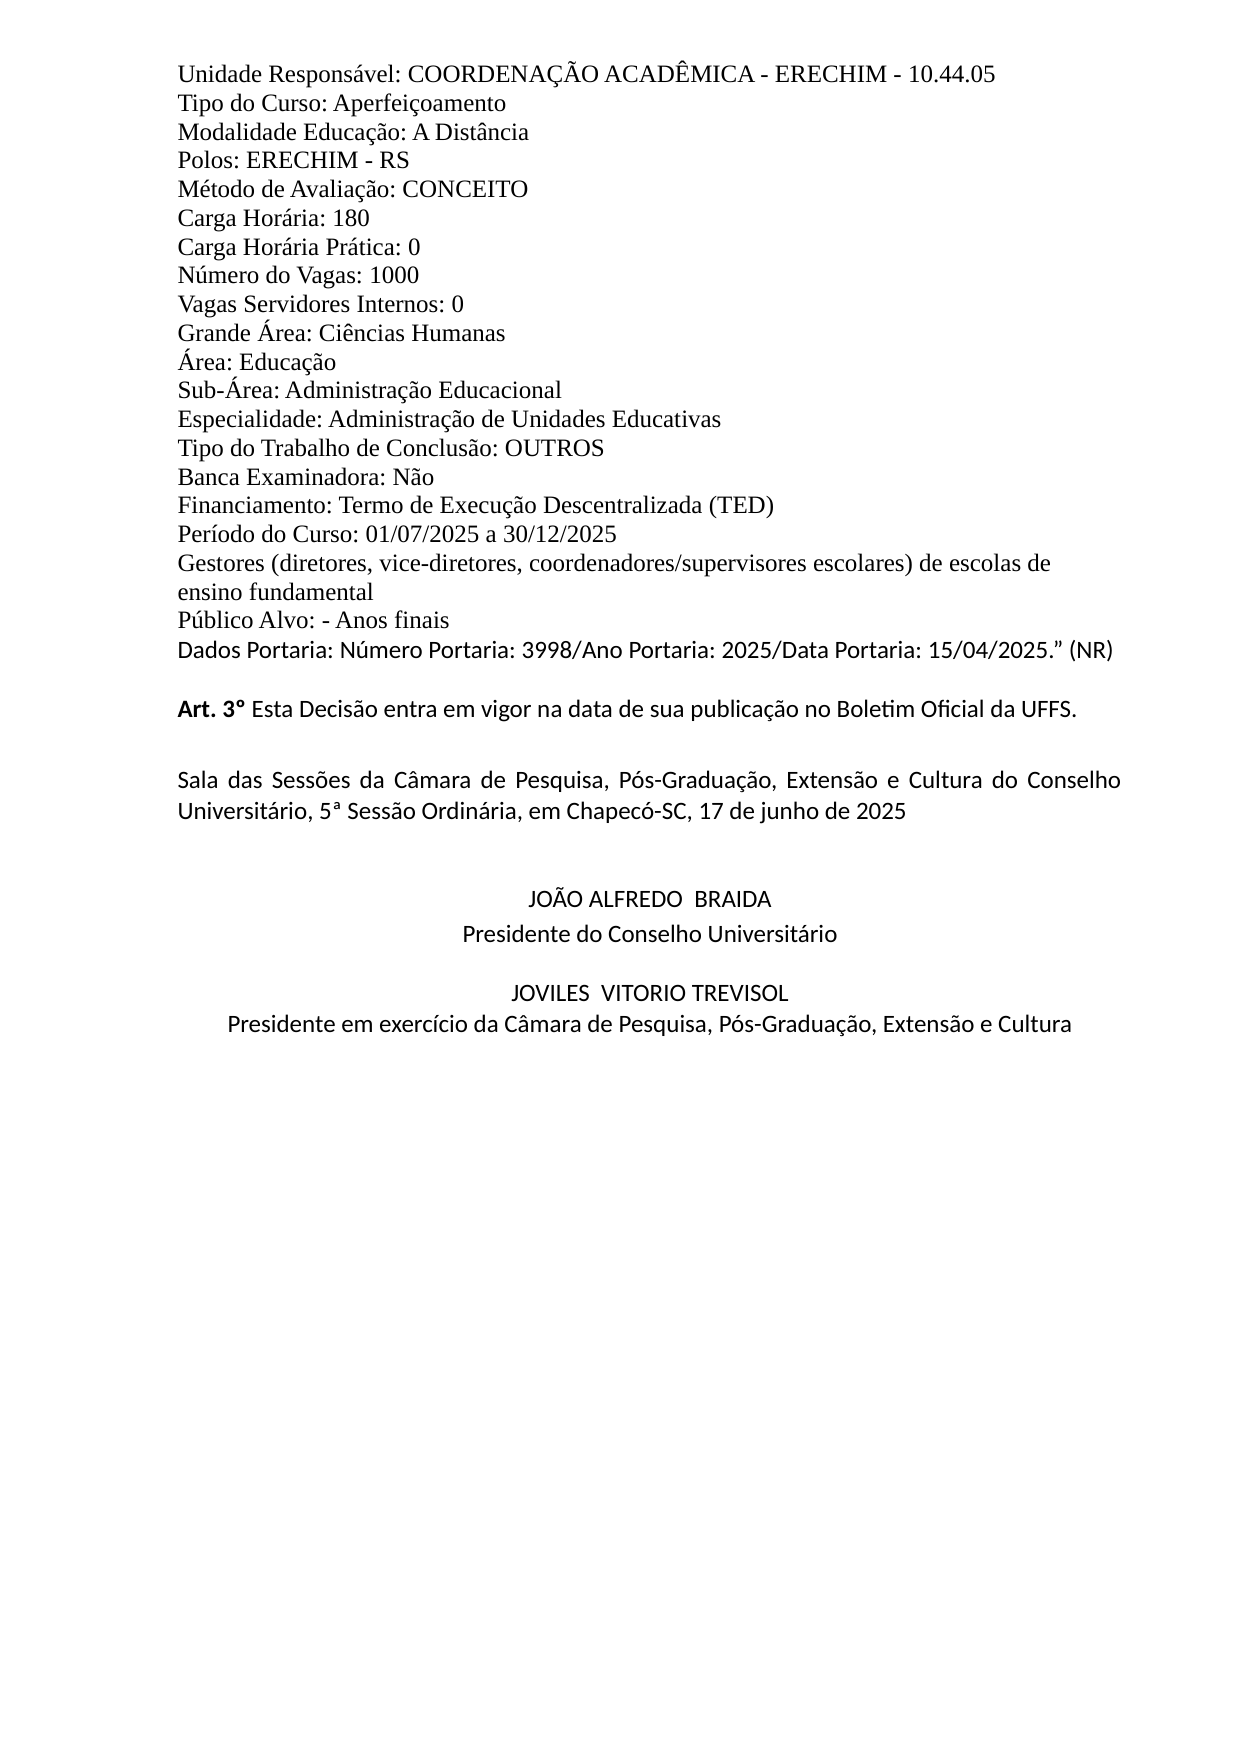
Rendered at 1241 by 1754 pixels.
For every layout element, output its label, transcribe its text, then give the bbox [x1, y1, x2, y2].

text Dados Portaria: Número Portaria: 3998/Ano Portaria: 2025/Data Portaria: 15/04/2025.” (NR) [177, 634, 1122, 664]
text JOÃO ALFREDO BRAIDA [177, 883, 1122, 913]
text Número do Vagas: 1000 [177, 260, 1122, 289]
text JOVILES vitorio trevisol [177, 977, 1122, 1008]
text Público Alvo: - Anos finais [177, 605, 1122, 634]
text Grande Área: Ciências Humanas [177, 318, 1122, 347]
text Especialidade: Administração de Unidades Educativas [177, 404, 1122, 433]
text Carga Horária Prática: 0 [177, 232, 1122, 260]
text Tipo do Curso: Aperfeiçoamento [177, 88, 1122, 117]
text Sub-Área: Administração Educacional [177, 375, 1122, 404]
text Polos: ERECHIM - RS [177, 145, 1122, 174]
text Carga Horária: 180 [177, 203, 1122, 232]
text Art. 3º Esta Decisão entra em vigor na data de sua publicação no Boletim Oficial da UFFS. [177, 693, 1122, 724]
text Financiamento: Termo de Execução Descentralizada (TED) [177, 490, 1122, 519]
text Método de Avaliação: CONCEITO [177, 174, 1122, 203]
text Gestores (diretores, vice-diretores, coordenadores/supervisores escolares) de escolas de ensino fundamental [177, 548, 1122, 605]
text Tipo do Trabalho de Conclusão: OUTROS [177, 433, 1122, 462]
text Sala das Sessões da Câmara de Pesquisa, Pós-Graduação, Extensão e Cultura do Conselho Universitário, 5ª Sessão Ordinária, em Chapecó-SC, 17 de junho de 2025 [177, 764, 1122, 826]
text Presidente em exercício da Câmara de Pesquisa, Pós-Graduação, Extensão e Cultura [177, 1008, 1122, 1038]
text Unidade Responsável: COORDENAÇÃO ACADÊMICA - ERECHIM - 10.44.05 [177, 59, 1122, 88]
text Vagas Servidores Internos: 0 [177, 289, 1122, 318]
text Período do Curso: 01/07/2025 a 30/12/2025 [177, 519, 1122, 548]
text Área: Educação [177, 347, 1122, 375]
text Modalidade Educação: A Distância [177, 117, 1122, 145]
text Presidente do Conselho Universitário [177, 918, 1122, 948]
text Banca Examinadora: Não [177, 462, 1122, 490]
